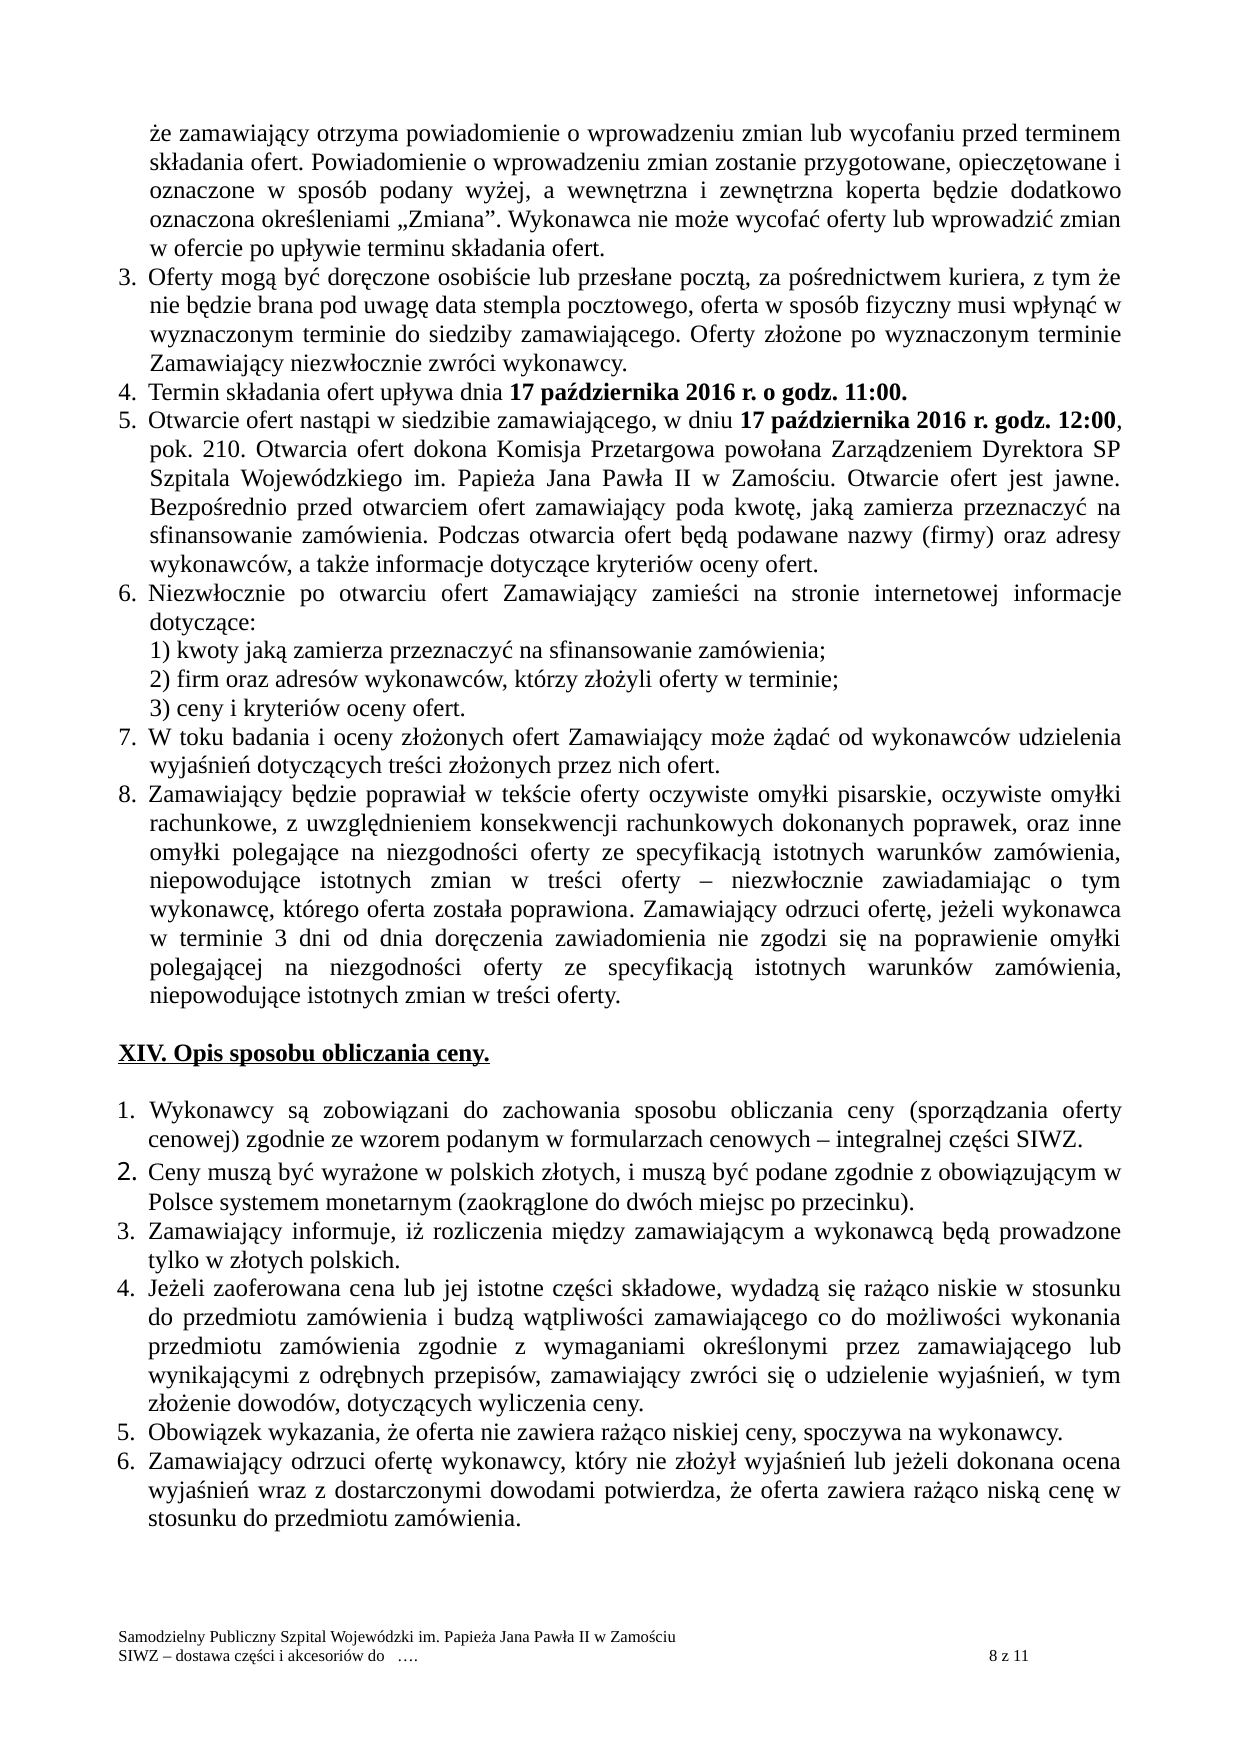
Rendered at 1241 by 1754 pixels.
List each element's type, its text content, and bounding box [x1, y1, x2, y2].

list Jeżeli zaoferowana cena lub jej istotne części składowe, wydadzą się rażąco niskie w stosunku do przedmiotu zamówienia i budzą wątpliwości zamawiającego co do możliwości wykonania przedmiotu zamówienia zgodnie z wymaganiami określonymi przez zamawiającego lub wynikającymi z odrębnych przepisów, zamawiający zwróci się o udzielenie wyjaśnień, w tym złożenie dowodów, dotyczących wyliczenia ceny. [117, 1273, 1122, 1417]
list Zamawiający odrzuci ofertę wykonawcy, który nie złożył wyjaśnień lub jeżeli dokonana ocena wyjaśnień wraz z dostarczonymi dowodami potwierdza, że oferta zawiera rażąco niską cenę w stosunku do przedmiotu zamówienia. [117, 1446, 1122, 1532]
list Obowiązek wykazania, że oferta nie zawiera rażąco niskiej ceny, spoczywa na wykonawcy. [117, 1417, 1122, 1446]
list W toku badania i oceny złożonych ofert Zamawiający może żądać od wykonawców udzielenia wyjaśnień dotyczących treści złożonych przez nich ofert. [118, 722, 1122, 779]
list Zamawiający będzie poprawiał w tekście oferty oczywiste omyłki pisarskie, oczywiste omyłki rachunkowe, z uwzględnieniem konsekwencji rachunkowych dokonanych poprawek, oraz inne omyłki polegające na niezgodności oferty ze specyfikacją istotnych warunków zamówienia, niepowodujące istotnych zmian w treści oferty – niezwłocznie zawiadamiając o tym wykonawcę, którego oferta została poprawiona. Zamawiający odrzuci ofertę, jeżeli wykonawca w terminie 3 dni od dnia doręczenia zawiadomienia nie zgodzi się na poprawienie omyłki polegającej na niezgodności oferty ze specyfikacją istotnych warunków zamówienia, niepowodujące istotnych zmian w treści oferty. [118, 779, 1122, 1009]
list że zamawiający otrzyma powiadomienie o wprowadzeniu zmian lub wycofaniu przed terminem składania ofert. Powiadomienie o wprowadzeniu zmian zostanie przygotowane, opieczętowane i oznaczone w sposób podany wyżej, a wewnętrzna i zewnętrzna koperta będzie dodatkowo oznaczona określeniami „Zmiana”. Wykonawca nie może wycofać oferty lub wprowadzić zmian w ofercie po upływie terminu składania ofert. [118, 118, 1122, 262]
text 3) ceny i kryteriów oceny ofert. [118, 693, 1122, 722]
text 1) kwoty jaką zamierza przeznaczyć na sfinansowanie zamówienia; [118, 636, 1122, 664]
list Termin składania ofert upływa dnia 17 października 2016 r. o godz. 11:00. [118, 377, 1122, 406]
list Zamawiający informuje, iż rozliczenia między zamawiającym a wykonawcą będą prowadzone tylko w złotych polskich. [117, 1216, 1122, 1273]
text 1. Wykonawcy są zobowiązani do zachowania sposobu obliczania ceny (sporządzania oferty cenowej) zgodnie ze wzorem podanym w formularzach cenowych – integralnej części SIWZ. [117, 1096, 1122, 1153]
text 2) firm oraz adresów wykonawców, którzy złożyli oferty w terminie; [118, 664, 1122, 693]
text XIV. Opis sposobu obliczania ceny. [118, 1038, 1122, 1067]
list Oferty mogą być doręczone osobiście lub przesłane pocztą, za pośrednictwem kuriera, z tym że nie będzie brana pod uwagę data stempla pocztowego, oferta w sposób fizyczny musi wpłynąć w wyznaczonym terminie do siedziby zamawiającego. Oferty złożone po wyznaczonym terminie Zamawiający niezwłocznie zwróci wykonawcy. [118, 262, 1122, 377]
list Niezwłocznie po otwarciu ofert Zamawiający zamieści na stronie internetowej informacje dotyczące: [118, 578, 1122, 636]
list Ceny muszą być wyrażone w polskich złotych, i muszą być podane zgodnie z obowiązującym w Polsce systemem monetarnym (zaokrąglone do dwóch miejsc po przecinku). [117, 1153, 1122, 1216]
list Otwarcie ofert nastąpi w siedzibie zamawiającego, w dniu 17 października 2016 r. godz. 12:00, pok. 210. Otwarcia ofert dokona Komisja Przetargowa powołana Zarządzeniem Dyrektora SP Szpitala Wojewódzkiego im. Papieża Jana Pawła II w Zamościu. Otwarcie ofert jest jawne. Bezpośrednio przed otwarciem ofert zamawiający poda kwotę, jaką zamierza przeznaczyć na sfinansowanie zamówienia. Podczas otwarcia ofert będą podawane nazwy (firmy) oraz adresy wykonawców, a także informacje dotyczące kryteriów oceny ofert. [118, 406, 1122, 578]
